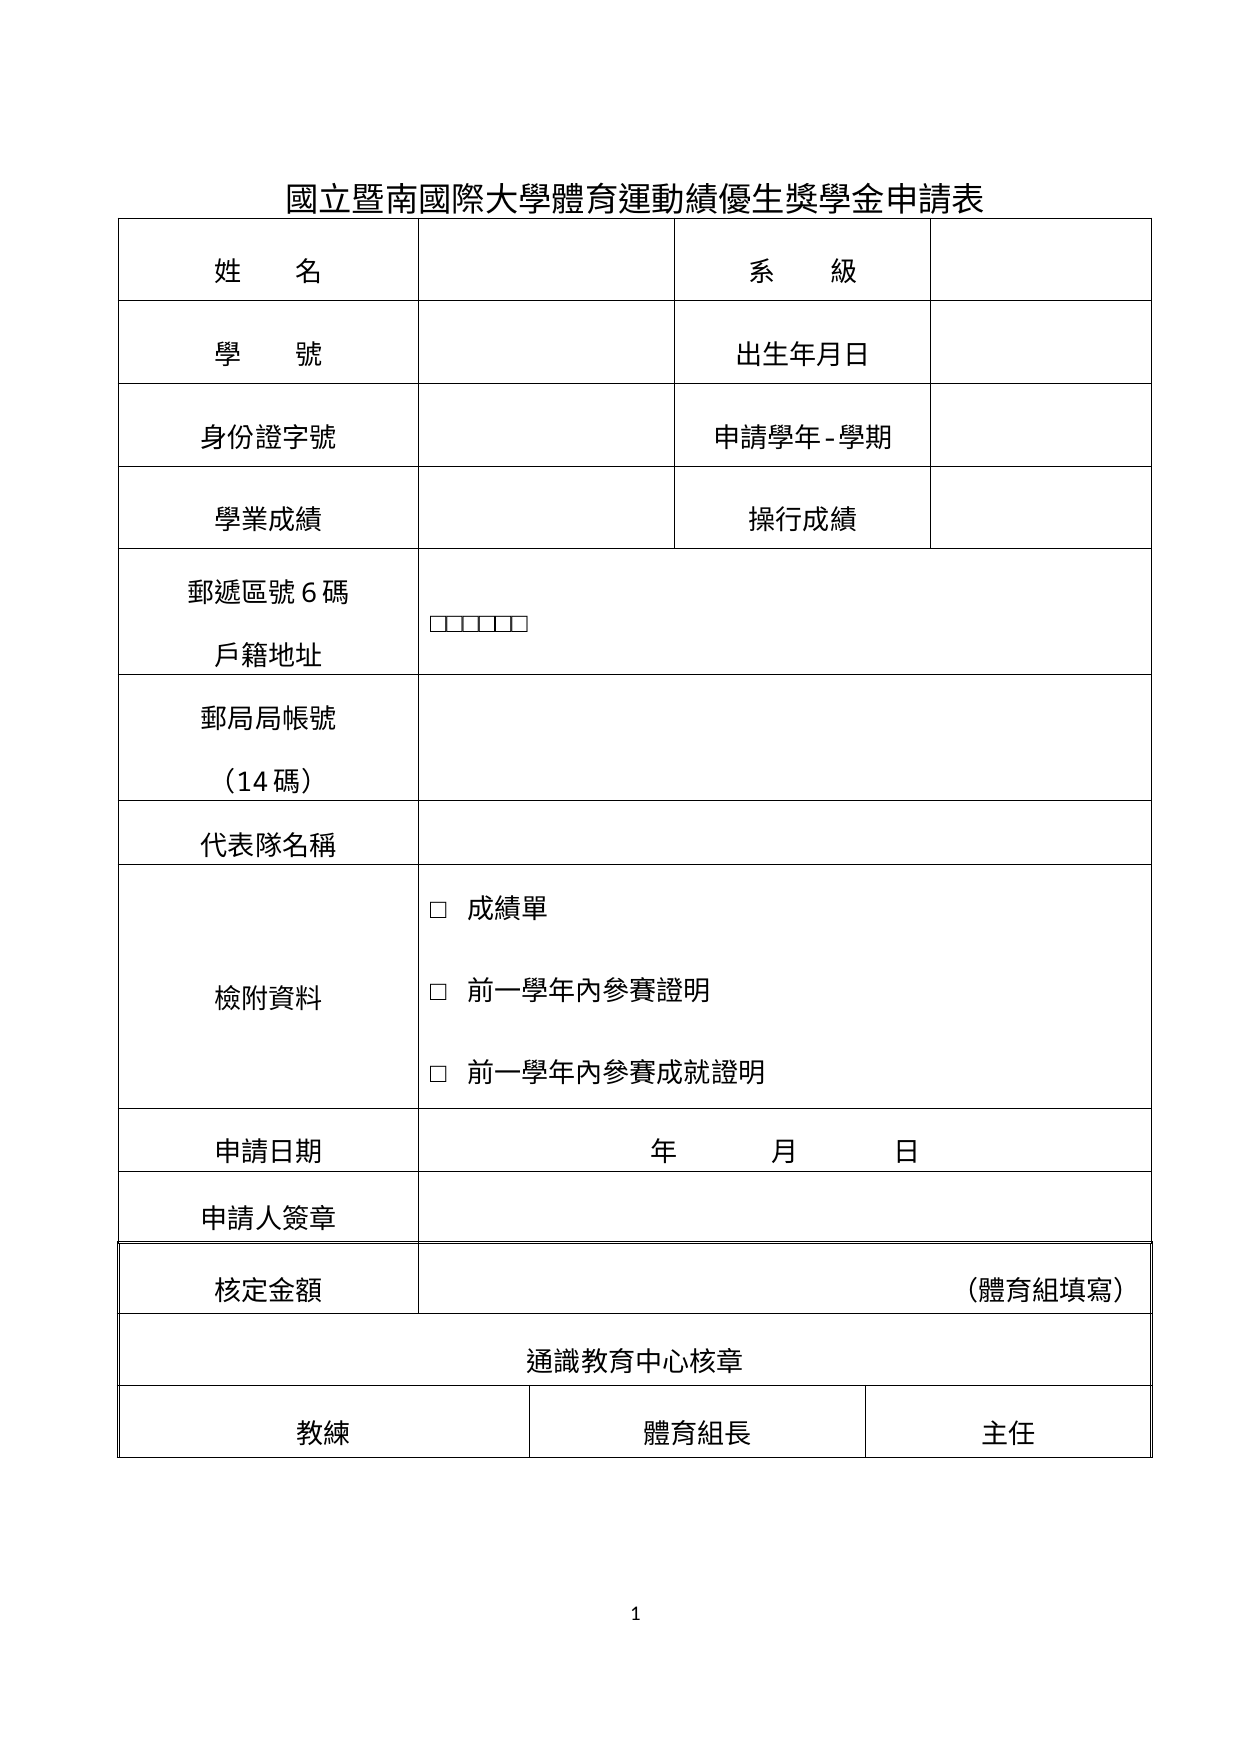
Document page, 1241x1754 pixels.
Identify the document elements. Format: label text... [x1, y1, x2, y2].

table_cell 通識教育中心核章 [120, 1314, 1150, 1385]
table_header 系 級 [675, 219, 930, 300]
table_cell 年 月 日 [419, 1109, 1151, 1171]
table_cell 教練 [120, 1386, 529, 1457]
table_cell （體育組填寫） [419, 1244, 1150, 1313]
table_cell [419, 675, 1151, 800]
table_header 姓 名 [119, 219, 418, 300]
table_cell 主任 [866, 1386, 1150, 1457]
table_cell [931, 301, 1151, 383]
table_cell [931, 384, 1151, 466]
table_cell 體育組長 [530, 1386, 865, 1457]
table_cell 學業成績 [119, 467, 418, 548]
text 國立暨南國際大學體育運動績優生獎學金申請表 [148, 155, 1122, 217]
table_cell 學 號 [119, 301, 418, 383]
table_cell 核定金額 [120, 1244, 418, 1313]
table_cell [419, 1172, 1151, 1241]
table_cell 申請日期 [119, 1109, 418, 1171]
table_cell [931, 467, 1151, 548]
table_cell 申請人簽章 [119, 1172, 418, 1241]
table_cell 身份證字號 [119, 384, 418, 466]
table_cell 申請學年-學期 [675, 384, 930, 466]
table_cell [419, 384, 674, 466]
table_cell 出生年月日 [675, 301, 930, 383]
table_cell [419, 467, 674, 548]
table_cell [419, 301, 674, 383]
table_cell 操行成績 [675, 467, 930, 548]
table_cell [419, 801, 1151, 864]
table_cell □□□□□□ [419, 549, 1151, 674]
table_header [419, 219, 674, 300]
table_header [931, 219, 1151, 300]
table_cell 檢附資料 [119, 865, 418, 1107]
table_cell 成績單 前一學年內參賽證明 前一學年內參賽成就證明 [419, 865, 1151, 1107]
table_cell 郵遞區號6碼 戶籍地址 [119, 549, 418, 674]
table_cell 郵局局帳號 （14碼） [119, 675, 418, 800]
table_cell 代表隊名稱 [119, 801, 418, 864]
